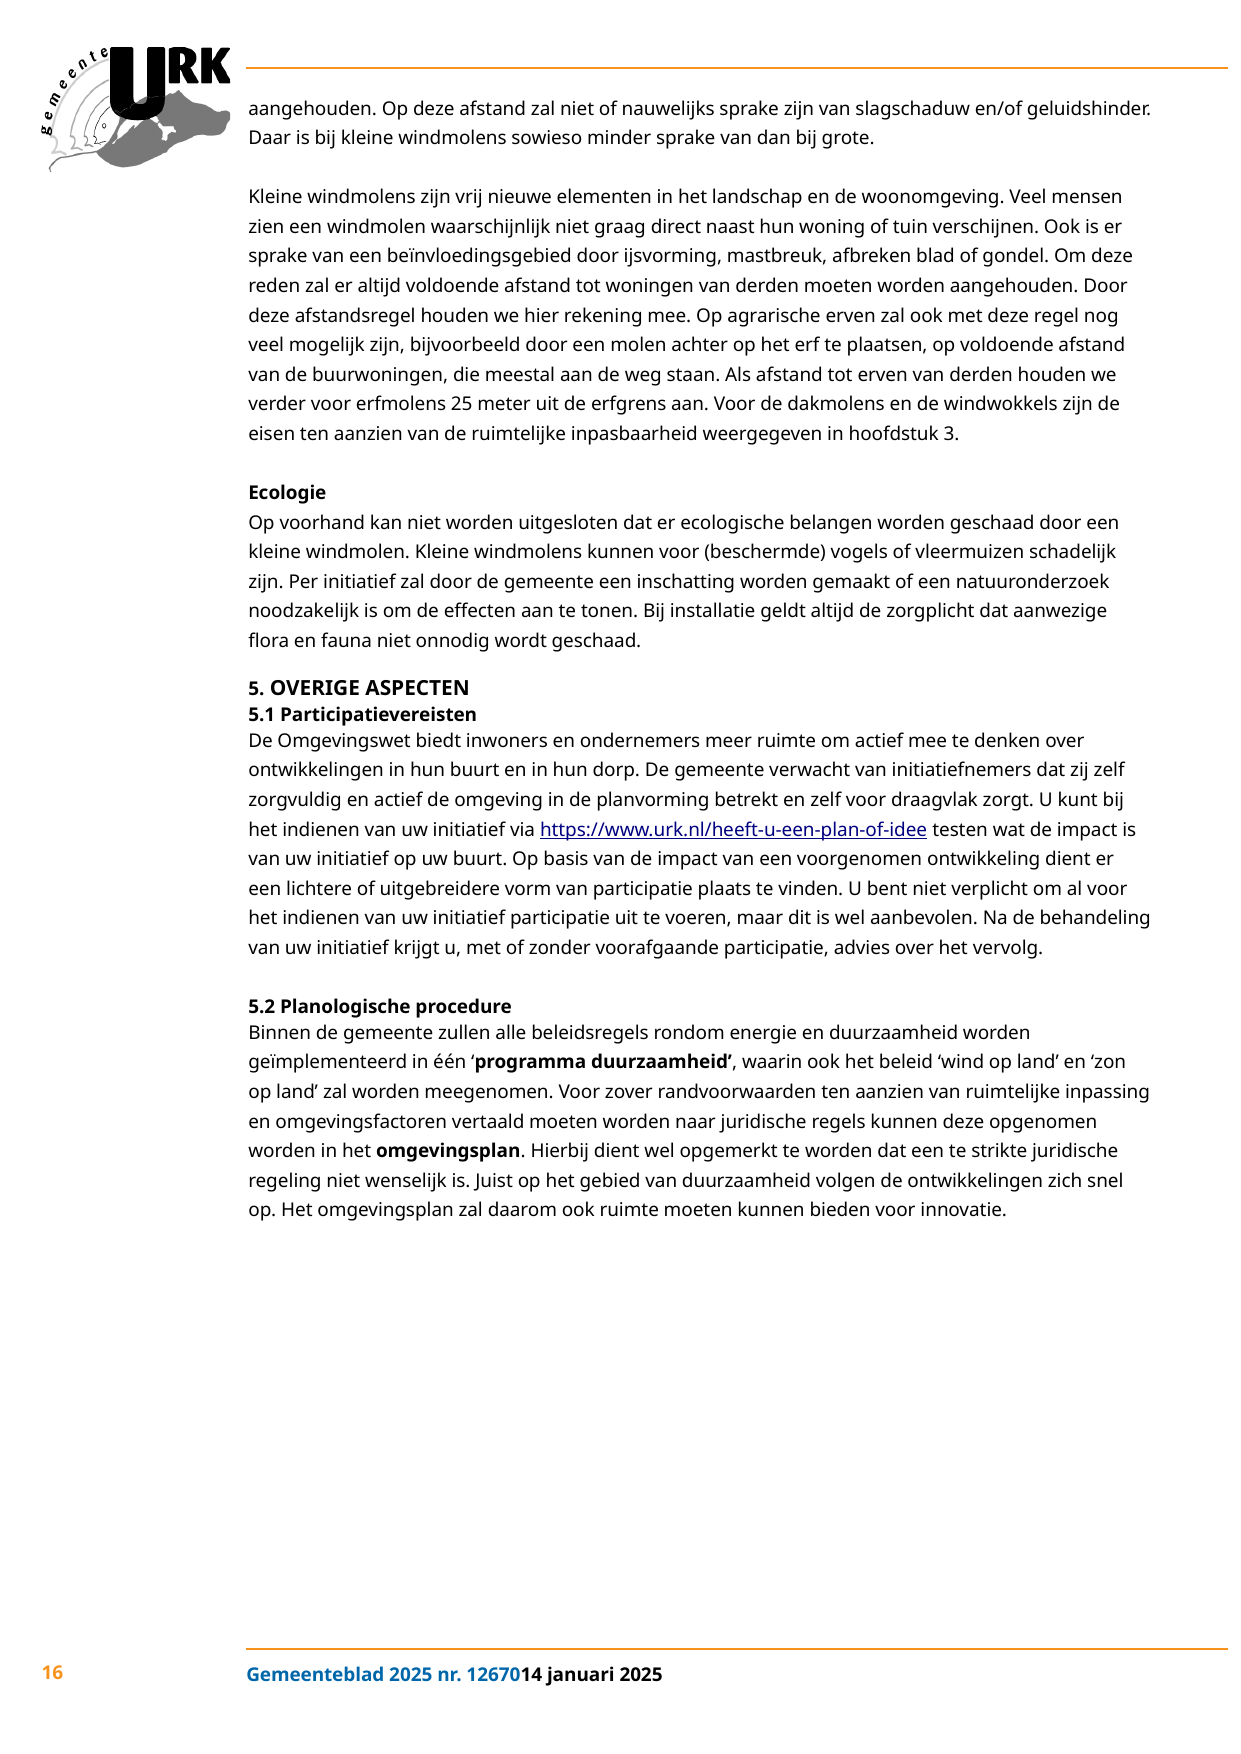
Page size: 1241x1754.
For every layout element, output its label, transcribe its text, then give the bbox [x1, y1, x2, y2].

text De Omgevingswet biedt inwoners en ondernemers meer ruimte om actief mee te denken over ontwikkelingen in hun buurt en in hun dorp. De gemeente verwacht van initiatiefnemers dat zij zelf zorgvuldig en actief de omgeving in de planvorming betrekt en zelf voor draagvlak zorgt. U kunt bij het indienen van uw initiatief via https://www.urk.nl/heeft-u-een-plan-of-idee testen wat de impact is van uw initiatief op uw buurt. Op basis van de impact van een voorgenomen ontwikkeling dient er een lichtere of uitgebreidere vorm van participatie plaats te vinden. U bent niet verplicht om al voor het indienen van uw initiatief participatie uit te voeren, maar dit is wel aanbevolen. Na de behandeling van uw initiatief krijgt u, met of zonder voorafgaande participatie, advies over het vervolg. [248, 727, 1152, 960]
text Op voorhand kan niet worden uitgesloten dat er ecologische belangen worden geschaad door een kleine windmolen. Kleine windmolens kunnen voor (beschermde) vogels of vleermuizen schadelijk zijn. Per initiatief zal door de gemeente een inschatting worden gemaakt of een natuuronderzoek noodzakelijk is om de effecten aan te tonen. Bij installatie geldt altijd de zorgplicht dat aanwezige flora en fauna niet onnodig wordt geschaad. [248, 509, 1152, 653]
text Ecologie [248, 479, 1152, 505]
text Kleine windmolens zijn vrij nieuwe elementen in het landschap en de woonomgeving. Veel mensen zien een windmolen waarschijnlijk niet graag direct naast hun woning of tuin verschijnen. Ook is er sprake van een beïnvloedingsgebied door ijsvorming, mastbreuk, afbreken blad of gondel. Om deze reden zal er altijd voldoende afstand tot woningen van derden moeten worden aangehouden. Door deze afstandsregel houden we hier rekening mee. Op agrarische erven zal ook met deze regel nog veel mogelijk zijn, bijvoorbeeld door een molen achter op het erf te plaatsen, op voldoende afstand van de buurwoningen, die meestal aan de weg staan. Als afstand tot erven van derden houden we verder voor erfmolens 25 meter uit de erfgrens aan. Voor de dakmolens en de windwokkels zijn de eisen ten aanzien van de ruimtelijke inpasbaarheid weergegeven in hoofdstuk 3. [248, 183, 1152, 446]
text 5.2 Planologische procedure [248, 993, 1152, 1019]
text Binnen de gemeente zullen alle beleidsregels rondom energie en duurzaamheid worden geïmplementeerd in één ‘programma duurzaamheid’, waarin ook het beleid ‘wind op land’ en ‘zon op land’ zal worden meegenomen. Voor zover randvoorwaarden ten aanzien van ruimtelijke inpassing en omgevingsfactoren vertaald moeten worden naar juridische regels kunnen deze opgenomen worden in het omgevingsplan. Hierbij dient wel opgemerkt te worden dat een te strikte juridische regeling niet wenselijk is. Juist op het gebied van duurzaamheid volgen de ontwikkelingen zich snel op. Het omgevingsplan zal daarom ook ruimte moeten kunnen bieden voor innovatie. [248, 1019, 1152, 1222]
text aangehouden. Op deze afstand zal niet of nauwelijks sprake zijn van slagschaduw en/of geluidshinder. Daar is bij kleine windmolens sowieso minder sprake van dan bij grote. [248, 95, 1152, 150]
text 5.1 Participatievereisten [248, 701, 1152, 727]
text 5. OVERIGE ASPECTEN [248, 673, 1152, 701]
picture [41, 47, 231, 172]
